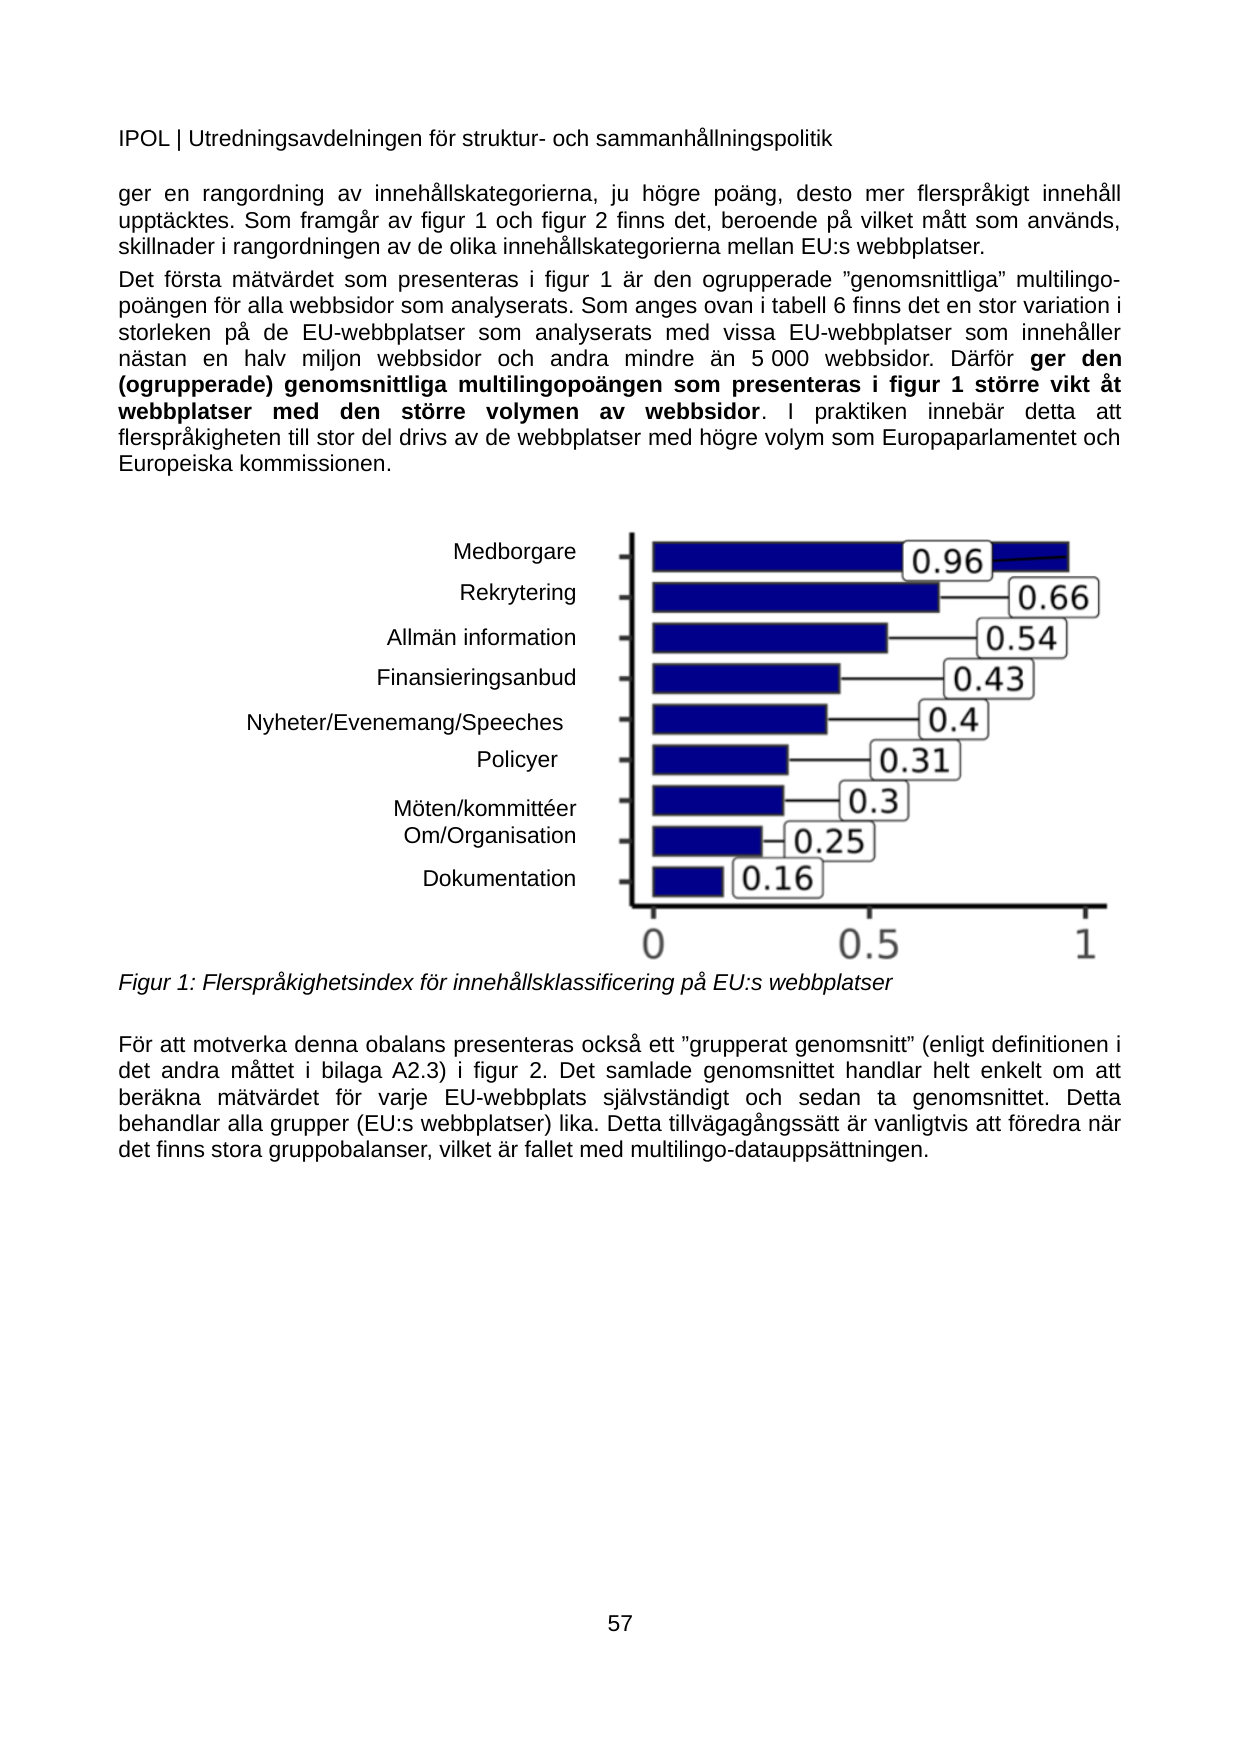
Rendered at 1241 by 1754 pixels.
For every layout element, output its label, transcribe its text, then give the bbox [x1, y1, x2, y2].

text Det första mätvärdet som presenteras i figur 1 är den ogrupperade ”genomsnittliga” multilingo-poängen för alla webbsidor som analyserats. Som anges ovan i tabell 6 finns det en stor variation i storleken på de EU-webbplatser som analyserats med vissa EU-webbplatser som innehåller nästan en halv miljon webbsidor och andra mindre än 5 000 webbsidor. Därför ger den (ogrupperade) genomsnittliga multilingopoängen som presenteras i figur 1 större vikt åt webbplatser med den större volymen av webbsidor. I praktiken innebär detta att flerspråkigheten till stor del drivs av de webbplatser med högre volym som Europaparlamentet och Europeiska kommissionen. [118, 266, 1122, 477]
text ger en rangordning av innehållskategorierna, ju högre poäng, desto mer flerspråkigt innehåll upptäcktes. Som framgår av figur 1 och figur 2 finns det, beroende på vilket mått som används, skillnader i rangordningen av de olika innehållskategorierna mellan EU:s webbplatser. [118, 180, 1122, 259]
text För att motverka denna obalans presenteras också ett ”grupperat genomsnitt” (enligt definitionen i det andra måttet i bilaga A2.3) i figur 2. Det samlade genomsnittet handlar helt enkelt om att beräkna mätvärdet för varje EU-webbplats självständigt och sedan ta genomsnittet. Detta behandlar alla grupper (EU:s webbplatser) lika. Detta tillvägagångssätt är vanligtvis att föredra när det finns stora gruppobalanser, vilket är fallet med multilingo-datauppsättningen. [118, 1031, 1122, 1162]
picture [614, 519, 1116, 969]
text Figur 1: Flerspråkighetsindex för innehållsklassificering på EU:s webbplatser [118, 532, 1074, 996]
